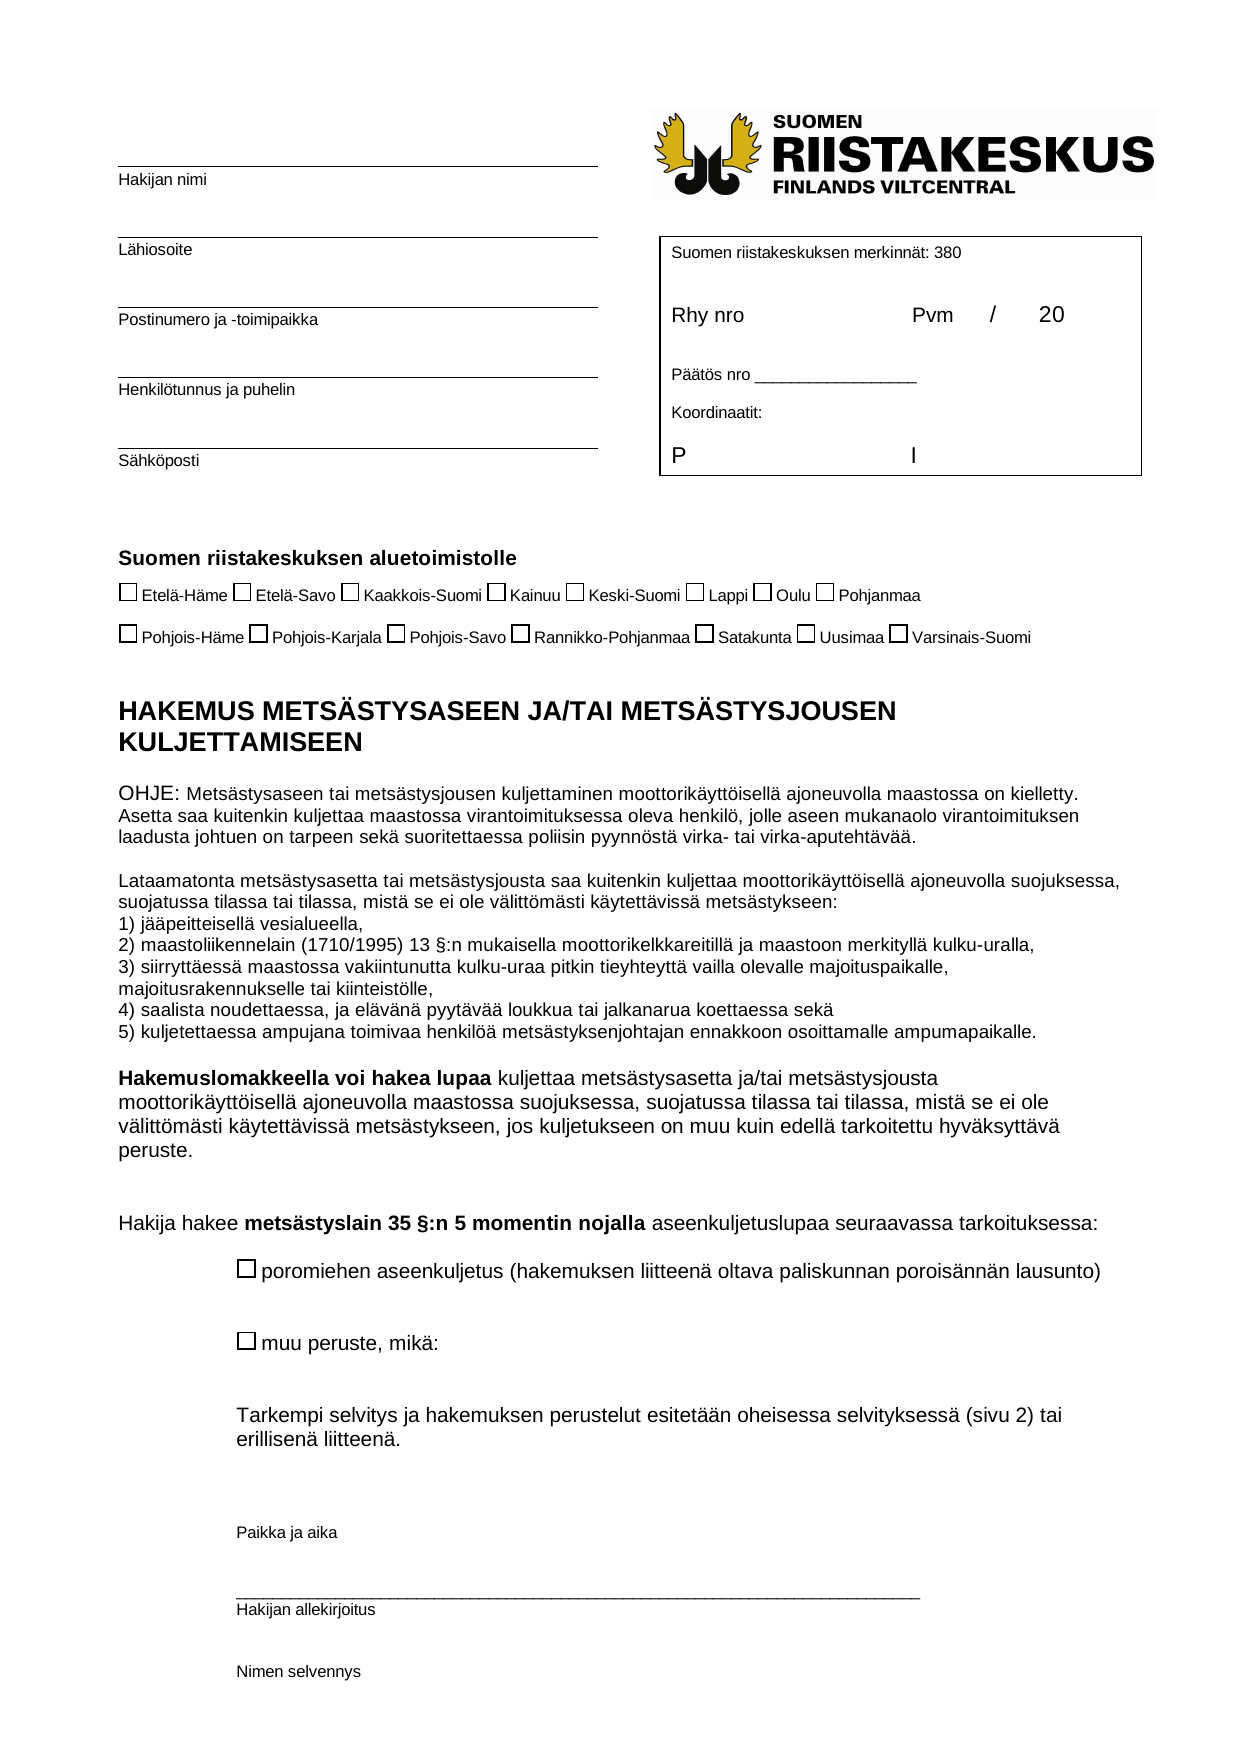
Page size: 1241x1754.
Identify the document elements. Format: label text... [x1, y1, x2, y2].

text Pohjois-Häme Pohjois-Karjala Pohjois-Savo Rannikko-Pohjanmaa Satakunta Uusimaa Varsinais-Suomi [118, 624, 1092, 647]
text ____________________________________________________________________________ [236, 1581, 1122, 1599]
text 2) maastoliikennelain (1710/1995) 13 §:n mukaisella moottorikelkkareitillä ja maastoon merkityllä kulku-uralla, [118, 934, 1122, 956]
text HAKEMUS METSÄSTYSASEEN JA/TAI METSÄSTYSJOUSEN KULJETTAMISEEN [118, 695, 1092, 757]
text Paikka ja aika [236, 1523, 1122, 1542]
text Lähiosoite [118, 238, 598, 259]
text 3) siirryttäessä maastossa vakiintunutta kulku-uraa pitkin tieyhteyttä vailla olevalle majoituspaikalle, majoitusrakennukselle tai kiinteistölle, [118, 956, 1122, 999]
text 4) saalista noudettaessa, ja elävänä pyytävää loukkua tai jalkanarua koettaessa sekä [118, 999, 1122, 1021]
text Sähköposti [118, 449, 598, 470]
text 1) jääpeitteisellä vesialueella, [118, 913, 1122, 934]
text Hakemuslomakkeella voi hakea lupaa kuljettaa metsästysasetta ja/tai metsästysjousta moottorikäyttöisellä ajoneuvolla maastossa suojuksessa, suojatussa tilassa tai tilassa, mistä se ei ole välittömästi käytettävissä metsästykseen, jos kuljetukseen on muu kuin edellä tarkoitettu hyväksyttävä peruste. [118, 1066, 1122, 1162]
text Lataamatonta metsästysasetta tai metsästysjousta saa kuitenkin kuljettaa moottorikäyttöisellä ajoneuvolla suojuksessa, suojatussa tilassa tai tilassa, mistä se ei ole välittömästi käytettävissä metsästykseen: [118, 869, 1122, 913]
text Henkilötunnus ja puhelin [118, 378, 598, 399]
text poromiehen aseenkuljetus (hakemuksen liitteenä oltava paliskunnan poroisännän lausunto) [236, 1259, 1122, 1283]
text Suomen riistakeskuksen aluetoimistolle [118, 546, 1092, 570]
text Hakijan nimi [118, 167, 598, 188]
text muu peruste, mikä: [236, 1331, 1074, 1355]
text Postinumero ja -toimipaikka [118, 308, 598, 329]
text Tarkempi selvitys ja hakemuksen perustelut esitetään oheisessa selvityksessä (sivu 2) tai erillisenä liitteenä. [236, 1403, 1122, 1451]
table_header Suomen riistakeskuksen merkinnät: 380 Rhy nro Pvm / 20 Päätös nro __________________ Koordinaatit: P I [661, 237, 1141, 474]
picture [650, 108, 1158, 201]
text Hakija hakee metsästyslain 35 §:n 5 momentin nojalla aseenkuljetuslupaa seuraavassa tarkoituksessa: [118, 1211, 1122, 1234]
text 5) kuljetettaessa ampujana toimivaa henkilöä metsästyksenjohtajan ennakkoon osoittamalle ampumapaikalle. [118, 1021, 1122, 1042]
text OHJE: Metsästysaseen tai metsästysjousen kuljettaminen moottorikäyttöisellä ajoneuvolla maastossa on kielletty. Asetta saa kuitenkin kuljettaa maastossa virantoimituksessa oleva henkilö, jolle aseen mukanaolo virantoimituksen laadusta johtuen on tarpeen sekä suoritettaessa poliisin pyynnöstä virka- tai virka-aputehtävää. [118, 781, 1122, 848]
text Etelä-Häme Etelä-Savo Kaakkois-Suomi Kainuu Keski-Suomi Lappi Oulu Pohjanmaa [118, 582, 1092, 605]
text Nimen selvennys [236, 1662, 1122, 1681]
text Hakijan allekirjoitus [236, 1599, 1122, 1619]
